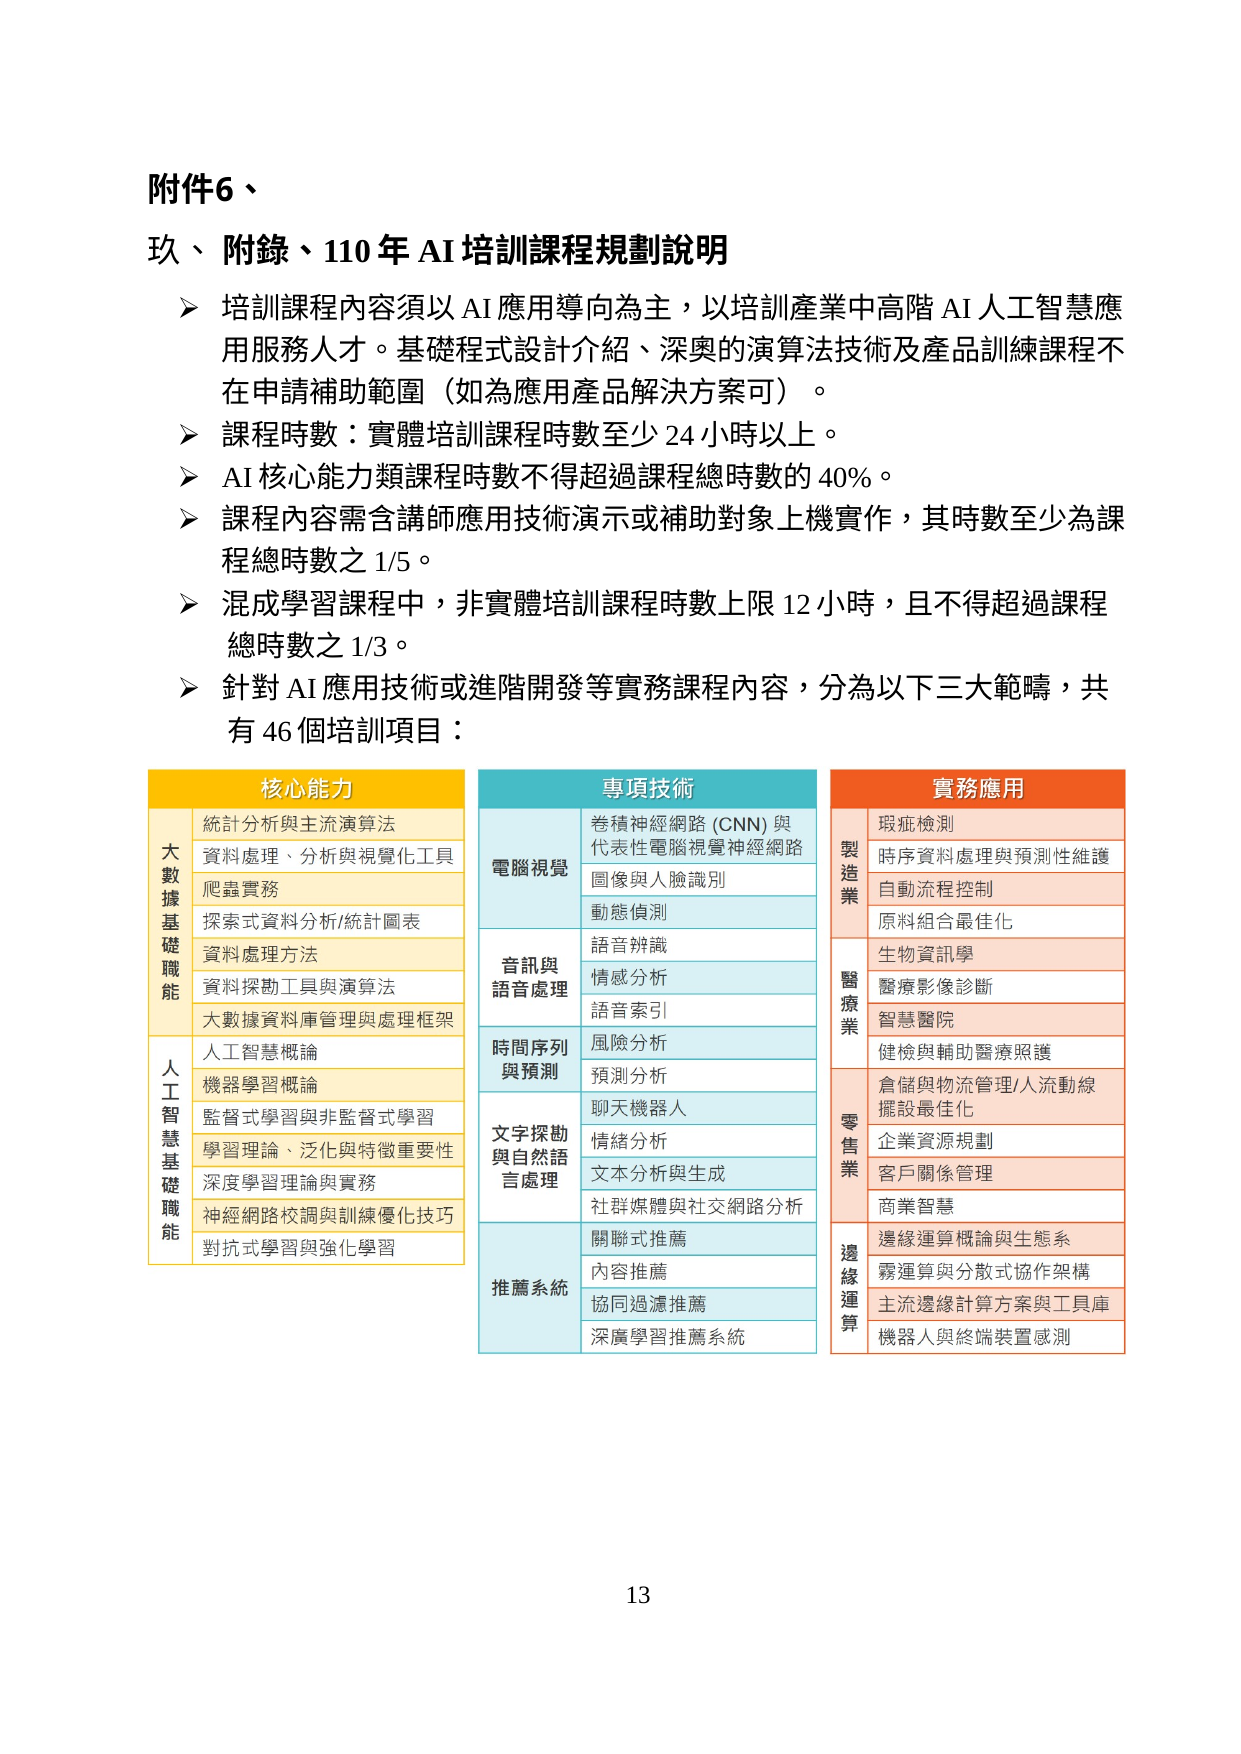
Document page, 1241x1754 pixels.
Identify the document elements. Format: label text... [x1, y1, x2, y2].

list 課程時數：實體培訓課程時數至少24小時以上。 [177, 411, 1128, 453]
list 混成學習課程中，非實體培訓課程時數上限12小時，且不得超過課程總時數之1/3。 [177, 580, 1128, 665]
list 培訓課程內容須以AI應用導向為主，以培訓產業中高階AI人工智慧應用服務人才。基礎程式設計介紹、深奧的演算法技術及產品訓練課程不在申請補助範圍（如為應用產品解決方案可）。 [177, 284, 1128, 411]
subtitle 附錄、110年AI培訓課程規劃說明 [148, 223, 1128, 272]
list AI核心能力類課程時數不得超過課程總時數的40%。 [177, 453, 1128, 496]
list 課程內容需含講師應用技術演示或補助對象上機實作，其時數至少為課程總時數之1/5。 [177, 496, 1128, 580]
list 針對AI應用技術或進階開發等實務課程內容，分為以下三大範疇，共有46個培訓項目： [177, 665, 1128, 749]
